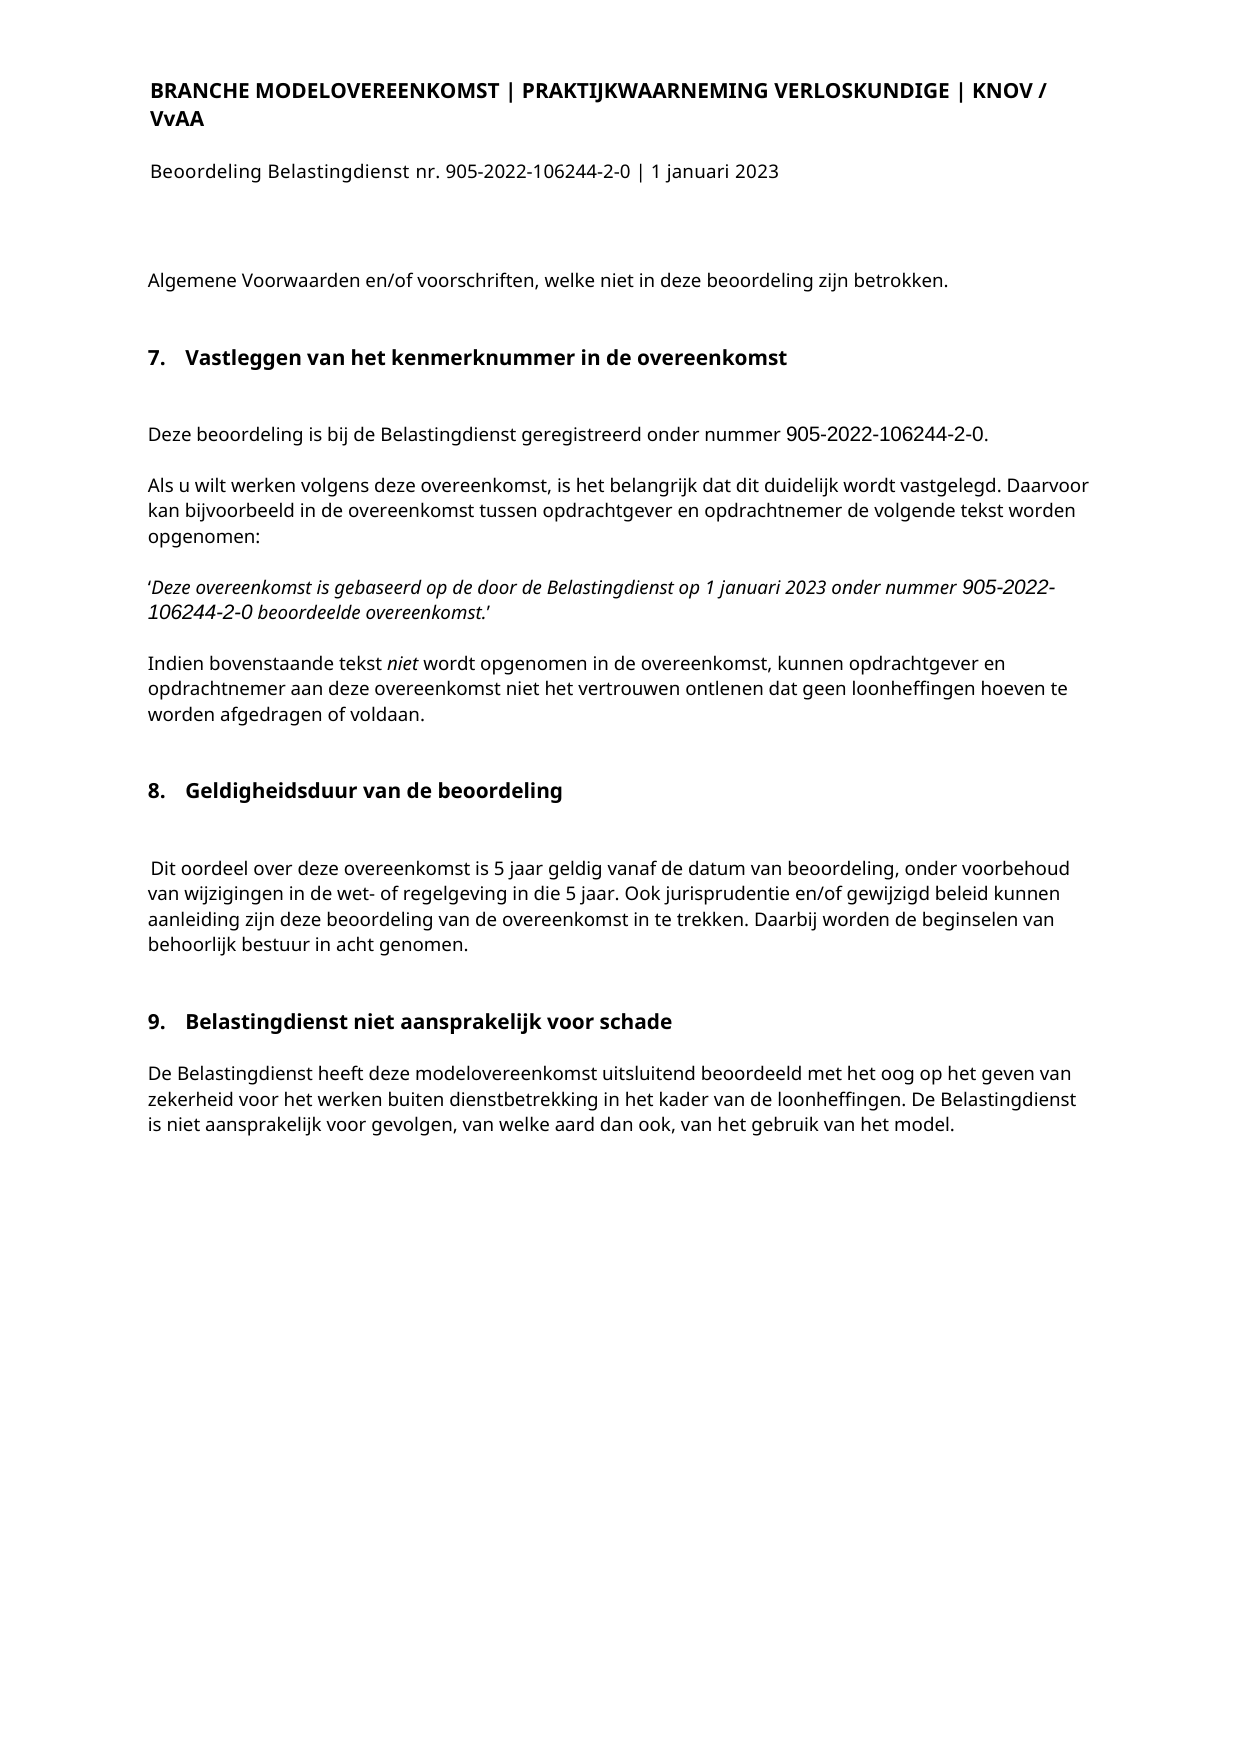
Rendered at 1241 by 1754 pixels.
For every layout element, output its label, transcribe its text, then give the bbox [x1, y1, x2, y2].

text ‘Deze overeenkomst is gebaseerd op de door de Belastingdienst op 1 januari 2023 onder nummer 905-2022-106244-2-0 beoordeelde overeenkomst.’ [148, 574, 1093, 625]
text Dit oordeel over deze overeenkomst is 5 jaar geldig vanaf de datum van beoordeling, onder voorbehoud van wijzigingen in de wet- of regelgeving in die 5 jaar. Ook jurisprudentie en/of gewijzigd beleid kunnen aanleiding zijn deze beoordeling van de overeenkomst in te trekken. Daarbij worden de beginselen van behoorlijk bestuur in acht genomen. [148, 855, 1093, 957]
text Als u wilt werken volgens deze overeenkomst, is het belangrijk dat dit duidelijk wordt vastgelegd. Daarvoor kan bijvoorbeeld in de overeenkomst tussen opdrachtgever en opdrachtnemer de volgende tekst worden opgenomen: [148, 472, 1093, 548]
list Belastingdienst niet aansprakelijk voor schade [148, 1007, 1093, 1036]
text Algemene Voorwaarden en/of voorschriften, welke niet in deze beoordeling zijn betrokken. [148, 267, 1066, 293]
list Geldigheidsduur van de beoordeling [148, 777, 1093, 805]
text Deze beoordeling is bij de Belastingdienst geregistreerd onder nummer 905-2022-106244-2-0. [148, 421, 1093, 447]
text De Belastingdienst heeft deze modelovereenkomst uitsluitend beoordeeld met het oog op het geven van zekerheid voor het werken buiten dienstbetrekking in het kader van de loonheffingen. De Belastingdienst is niet aansprakelijk voor gevolgen, van welke aard dan ook, van het gebruik van het model. [148, 1061, 1082, 1137]
text Indien bovenstaande tekst niet wordt opgenomen in de overeenkomst, kunnen opdrachtgever en opdrachtnemer aan deze overeenkomst niet het vertrouwen ontlenen dat geen loonheffingen hoeven te worden afgedragen of voldaan. [148, 650, 1093, 727]
list Vastleggen van het kenmerknummer in de overeenkomst [148, 343, 1093, 371]
